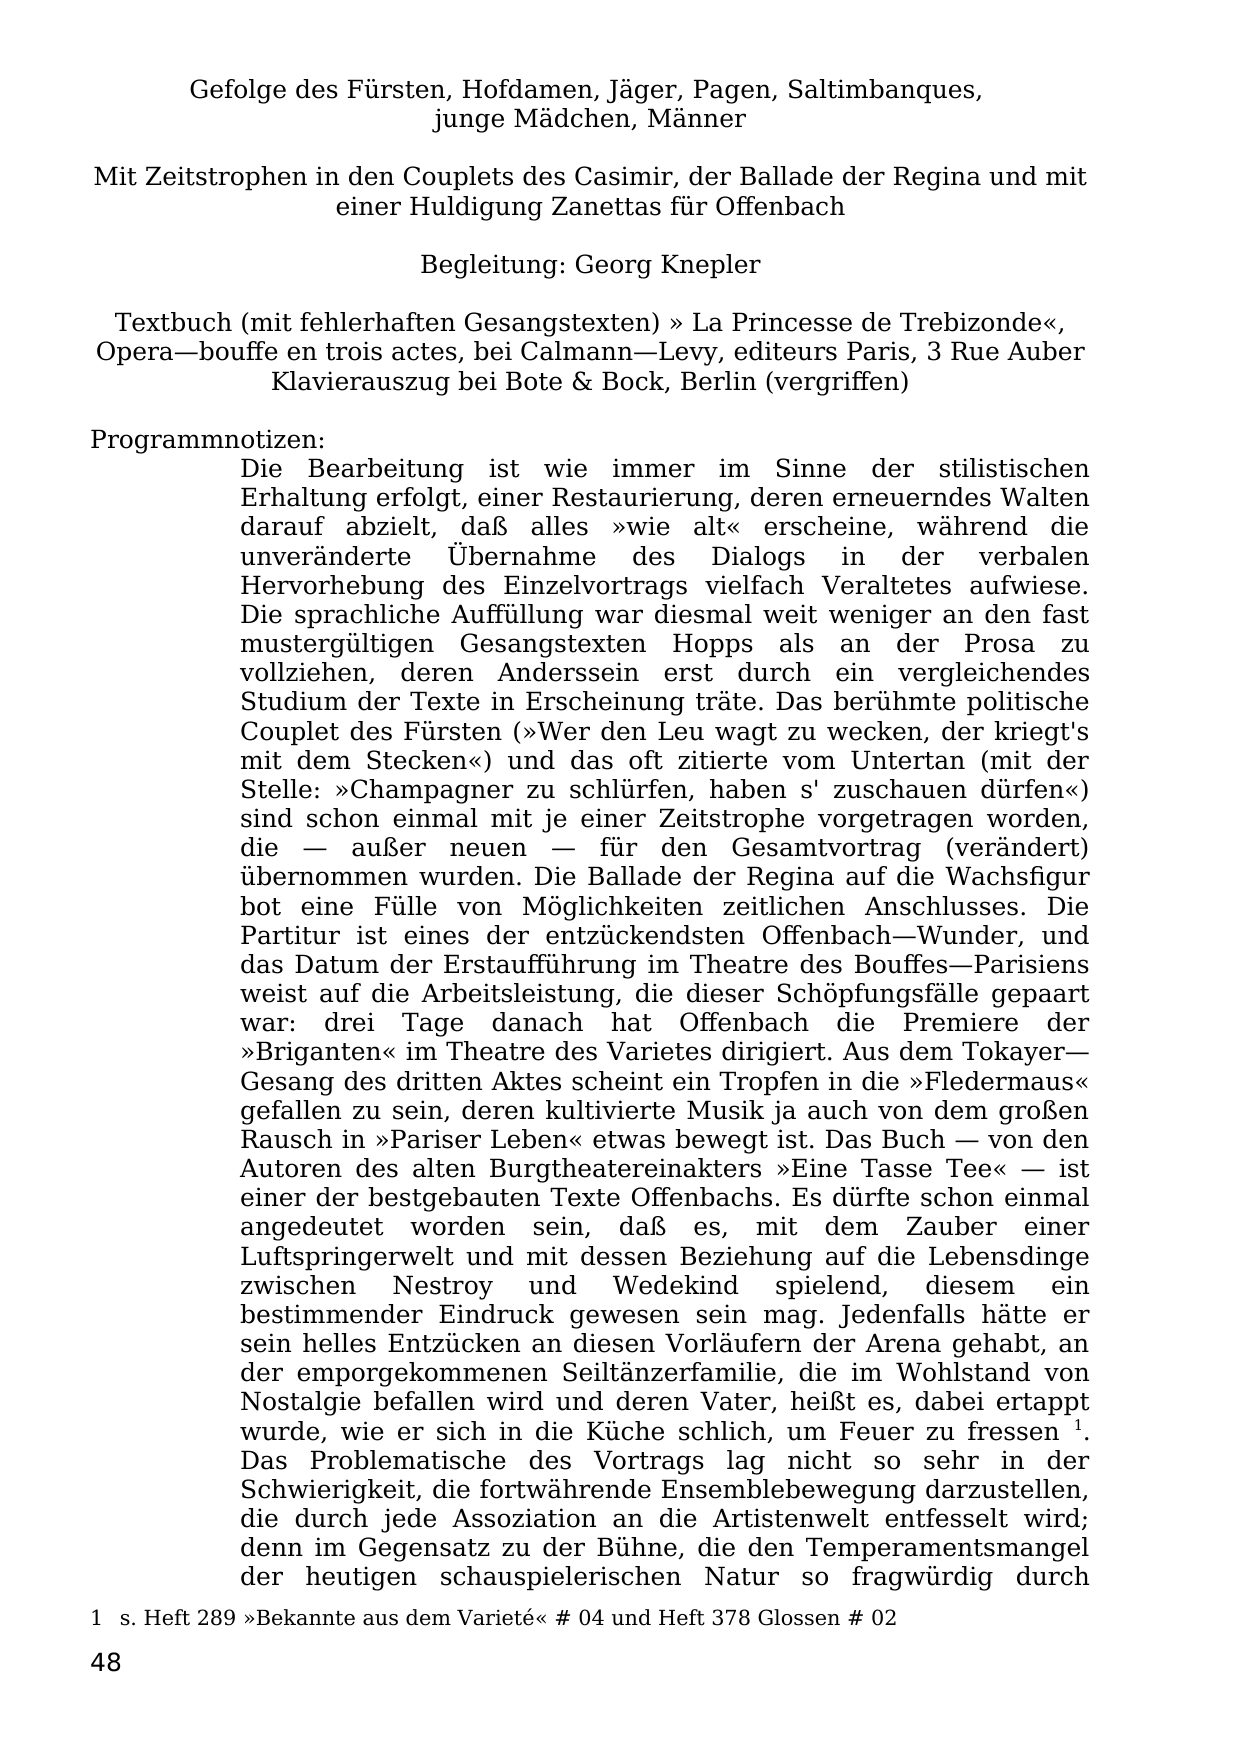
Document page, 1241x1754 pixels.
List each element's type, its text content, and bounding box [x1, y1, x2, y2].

text Klavierauszug bei Bote & Bock, Berlin (vergriffen) [90, 367, 1091, 396]
text Die Bearbeitung ist wie immer im Sinne der stilistischen Erhaltung erfolgt, einer Restaurierung, deren erneuerndes Walten darauf abzielt, daß alles »wie alt« erscheine, während die unveränderte Übernahme des Dialogs in der verbalen Hervorhebung des Einzelvortrags vielfach Veraltetes aufwiese. Die sprachliche Auffüllung war diesmal weit weniger an den fast mustergültigen Gesangstexten Hopps als an der Prosa zu vollziehen, deren Anders­sein erst durch ein vergleichendes Studium der Texte in Erscheinung träte. Das berühmte politische Couplet des Fürsten (»Wer den Leu wagt zu wecken, der kriegt's mit dem Stecken«) und das oft zitierte vom Untertan (mit der Stelle: »Champagner zu schlürfen, haben s' zuschauen dürfen«) sind schon einmal mit je einer Zeitstrophe vorgetragen worden, die — außer neuen — für den Gesamtvortrag (verändert) übernommen wurden. Die Ballade der Regina auf die Wachsfigur bot eine Fülle von Möglichkeiten zeitlichen Anschlusses. Die Partitur ist eines der entzückendsten Offenbach—Wunder, und das Datum der Erstaufführung im Theatre des Bouffes—Parisiens weist auf die Arbeitsleistung, die dieser Schöpfungsfälle gepaart war: drei Tage danach hat Offenbach die Premiere der »Briganten« im Theatre des Varietes dirigiert. Aus dem Tokayer—Gesang des dritten Aktes scheint ein Tropfen in die »Fledermaus« gefallen zu sein, deren kultivierte Musik ja auch von dem großen Rausch in »Pariser Leben« etwas bewegt ist. Das Buch — von den Autoren des alten Burgtheatereinakters »Eine Tasse Tee« — ist einer der bestgebauten Texte Offenbachs. Es dürfte schon einmal angedeutet worden sein, daß es, mit dem Zauber einer Luftspringerwelt und mit dessen Beziehung auf die Lebensdinge zwischen Nestroy und Wedekind spielend, diesem ein bestimmender Eindruck gewesen sein mag. Jedenfalls hätte er sein helles Entzücken an diesen Vorläufern der Arena gehabt, an der emporgekommenen Seiltänzerfamilie, die im Wohlstand von Nostalgie befallen wird und deren Vater, heißt es, dabei ertappt wurde, wie er sich in die Küche schlich, um Feuer zu fressen . Das Problematische des Vortrags lag nicht so sehr in der Schwierigkeit, die fortwährende Ensemblebewegung darzustellen, die durch jede Assoziation an die Artistenwelt entfesselt wird; denn im Gegensatz zu der Bühne, die den Temperamentsmangel der heutigen schauspielerischen Natur so fragwürdig durch [240, 454, 1091, 1592]
text s. Heft 289 »Bekannte aus dem Varieté« # 04 und Heft 378 Glossen # 02 [90, 1606, 1091, 1631]
text Mit Zeitstrophen in den Couplets des Casimir, der Ballade der Regina und mit einer Huldigung Zanettas für Offenbach [90, 162, 1091, 221]
text Gefolge des Fürsten, Hofdamen, Jäger, Pagen, Saltimbanques, junge Mädchen, Männer [90, 75, 1091, 133]
text Programmnotizen: [90, 425, 1091, 454]
text Begleitung: Georg Knepler [90, 250, 1091, 279]
text Textbuch (mit fehlerhaften Gesangstexten) » La Princesse de Trebizonde«, Opera—bouffe en trois actes, bei Calmann—Levy, editeurs Paris, 3 Rue Auber [90, 308, 1091, 367]
